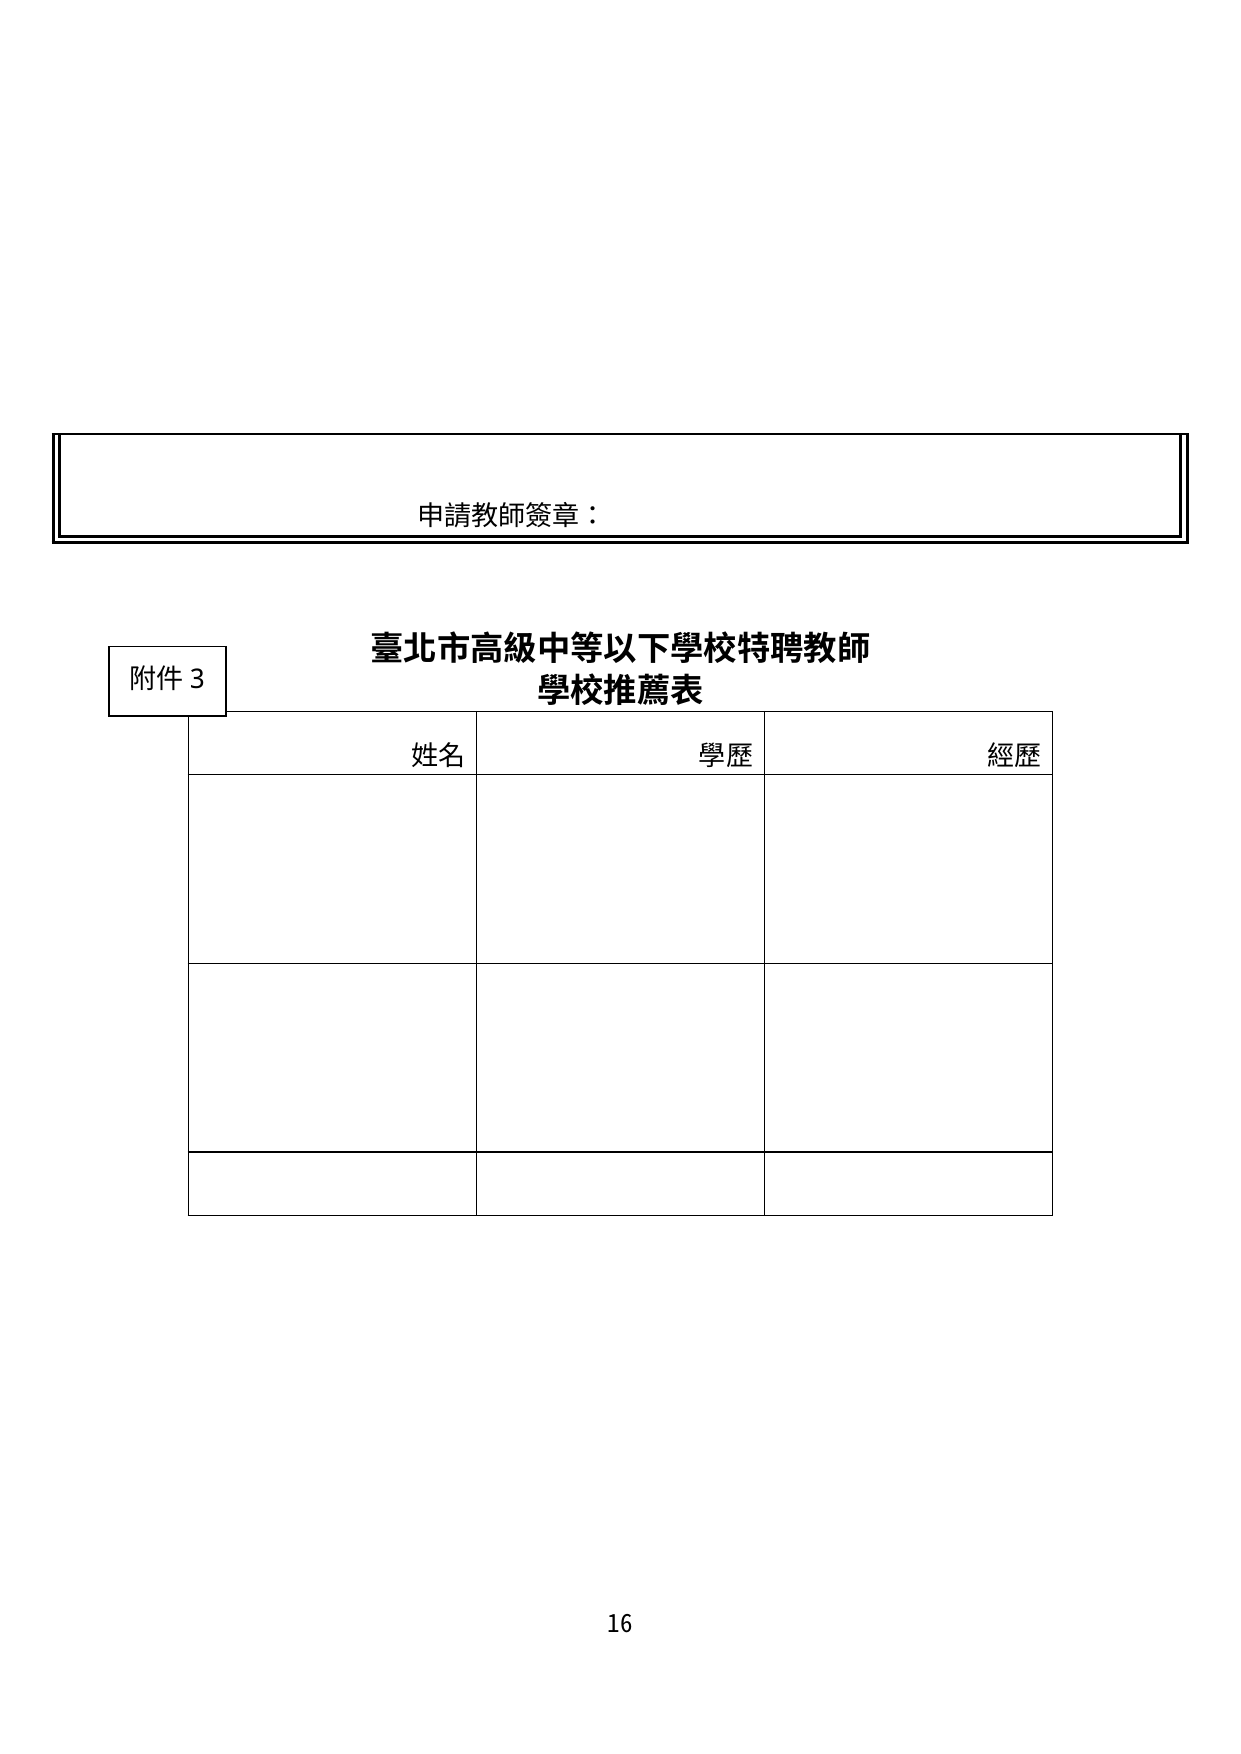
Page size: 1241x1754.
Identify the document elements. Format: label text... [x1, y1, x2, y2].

table_header 姓名 [189, 712, 476, 774]
table_header 學歷 [477, 712, 764, 774]
table_cell [189, 775, 476, 963]
table_cell 申請教師簽章： [61, 435, 1179, 535]
table_cell [477, 964, 764, 1151]
table_cell [477, 775, 764, 963]
table_cell [189, 1153, 476, 1215]
table_cell [477, 1153, 764, 1215]
text [110, 647, 225, 715]
table_cell [765, 775, 1052, 963]
text 學校推薦表 [227, 669, 1128, 711]
text 附件3 [124, 655, 210, 696]
table_cell [765, 1153, 1052, 1215]
table_cell [765, 964, 1052, 1151]
text 臺北市高級中等以下學校特聘教師 [112, 627, 1128, 669]
table_cell [189, 964, 476, 1151]
table_header 經歷 [765, 712, 1052, 774]
